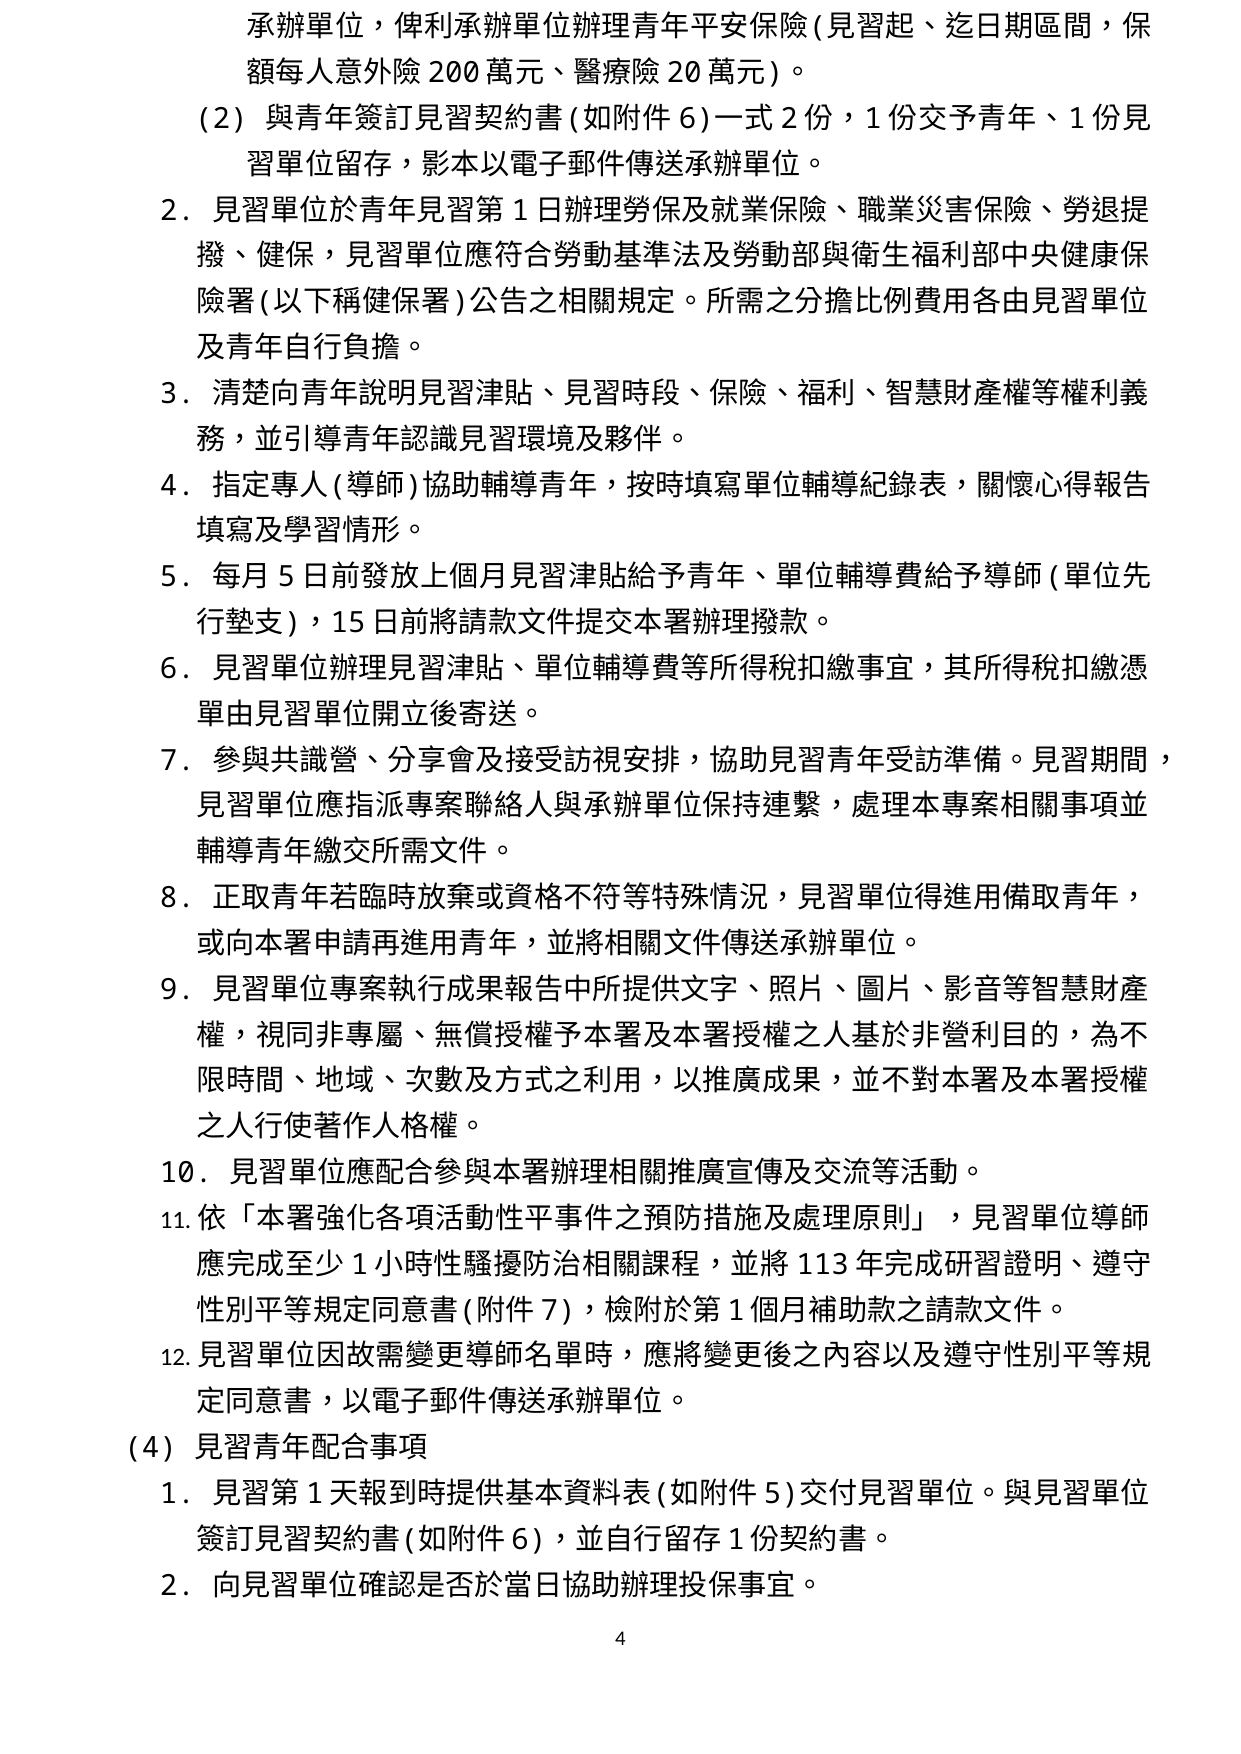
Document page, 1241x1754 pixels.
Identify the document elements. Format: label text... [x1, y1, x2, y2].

list 見習單位辦理見習津貼、單位輔導費等所得稅扣繳事宜，其所得稅扣繳憑單由見習單位開立後寄送。 [159, 642, 1152, 733]
list 清楚向青年說明見習津貼、見習時段、保險、福利、智慧財產權等權利義務，並引導青年認識見習環境及夥伴。 [159, 367, 1152, 458]
list 承辦單位，俾利承辦單位辦理青年平安保險(見習起、迄日期區間，保額每人意外險200萬元、醫療險20萬元)。 [195, 0, 1152, 92]
list 見習單位於青年見習第1日辦理勞保及就業保險、職業災害保險、勞退提撥、健保，見習單位應符合勞動基準法及勞動部與衛生福利部中央健康保險署(以下稱健保署)公告之相關規定。所需之分擔比例費用各由見習單位及青年自行負擔。 [159, 183, 1152, 367]
list 與青年簽訂見習契約書(如附件6)一式2份，1份交予青年、1份見習單位留存，影本以電子郵件傳送承辦單位。 [195, 92, 1152, 183]
list 見習單位應配合參與本署辦理相關推廣宣傳及交流等活動。 [159, 1146, 1152, 1192]
list 指定專人(導師)協助輔導青年，按時填寫單位輔導紀錄表，關懷心得報告填寫及學習情形。 [159, 458, 1152, 550]
list 見習青年配合事項 [124, 1421, 1152, 1467]
list 見習單位專案執行成果報告中所提供文字、照片、圖片、影音等智慧財產權，視同非專屬、無償授權予本署及本署授權之人基於非營利目的，為不限時間、地域、次數及方式之利用，以推廣成果，並不對本署及本署授權之人行使著作人格權。 [159, 962, 1152, 1146]
list 參與共識營、分享會及接受訪視安排，協助見習青年受訪準備。見習期間，見習單位應指派專案聯絡人與承辦單位保持連繫，處理本專案相關事項並輔導青年繳交所需文件。 [159, 733, 1152, 871]
list 正取青年若臨時放棄或資格不符等特殊情況，見習單位得進用備取青年，或向本署申請再進用青年，並將相關文件傳送承辦單位。 [159, 871, 1152, 962]
list 見習第1天報到時提供基本資料表(如附件5)交付見習單位。與見習單位簽訂見習契約書(如附件6)，並自行留存1份契約書。 [159, 1467, 1152, 1558]
list 向見習單位確認是否於當日協助辦理投保事宜。 [159, 1558, 1152, 1604]
list 每月5日前發放上個月見習津貼給予青年、單位輔導費給予導師(單位先行墊支)，15日前將請款文件提交本署辦理撥款。 [159, 550, 1152, 642]
list 依「本署強化各項活動性平事件之預防措施及處理原則」，見習單位導師應完成至少1小時性騷擾防治相關課程，並將113年完成研習證明、遵守性別平等規定同意書(附件7)，檢附於第1個月補助款之請款文件。 [159, 1192, 1152, 1329]
list 見習單位因故需變更導師名單時，應將變更後之內容以及遵守性別平等規定同意書，以電子郵件傳送承辦單位。 [159, 1329, 1152, 1421]
